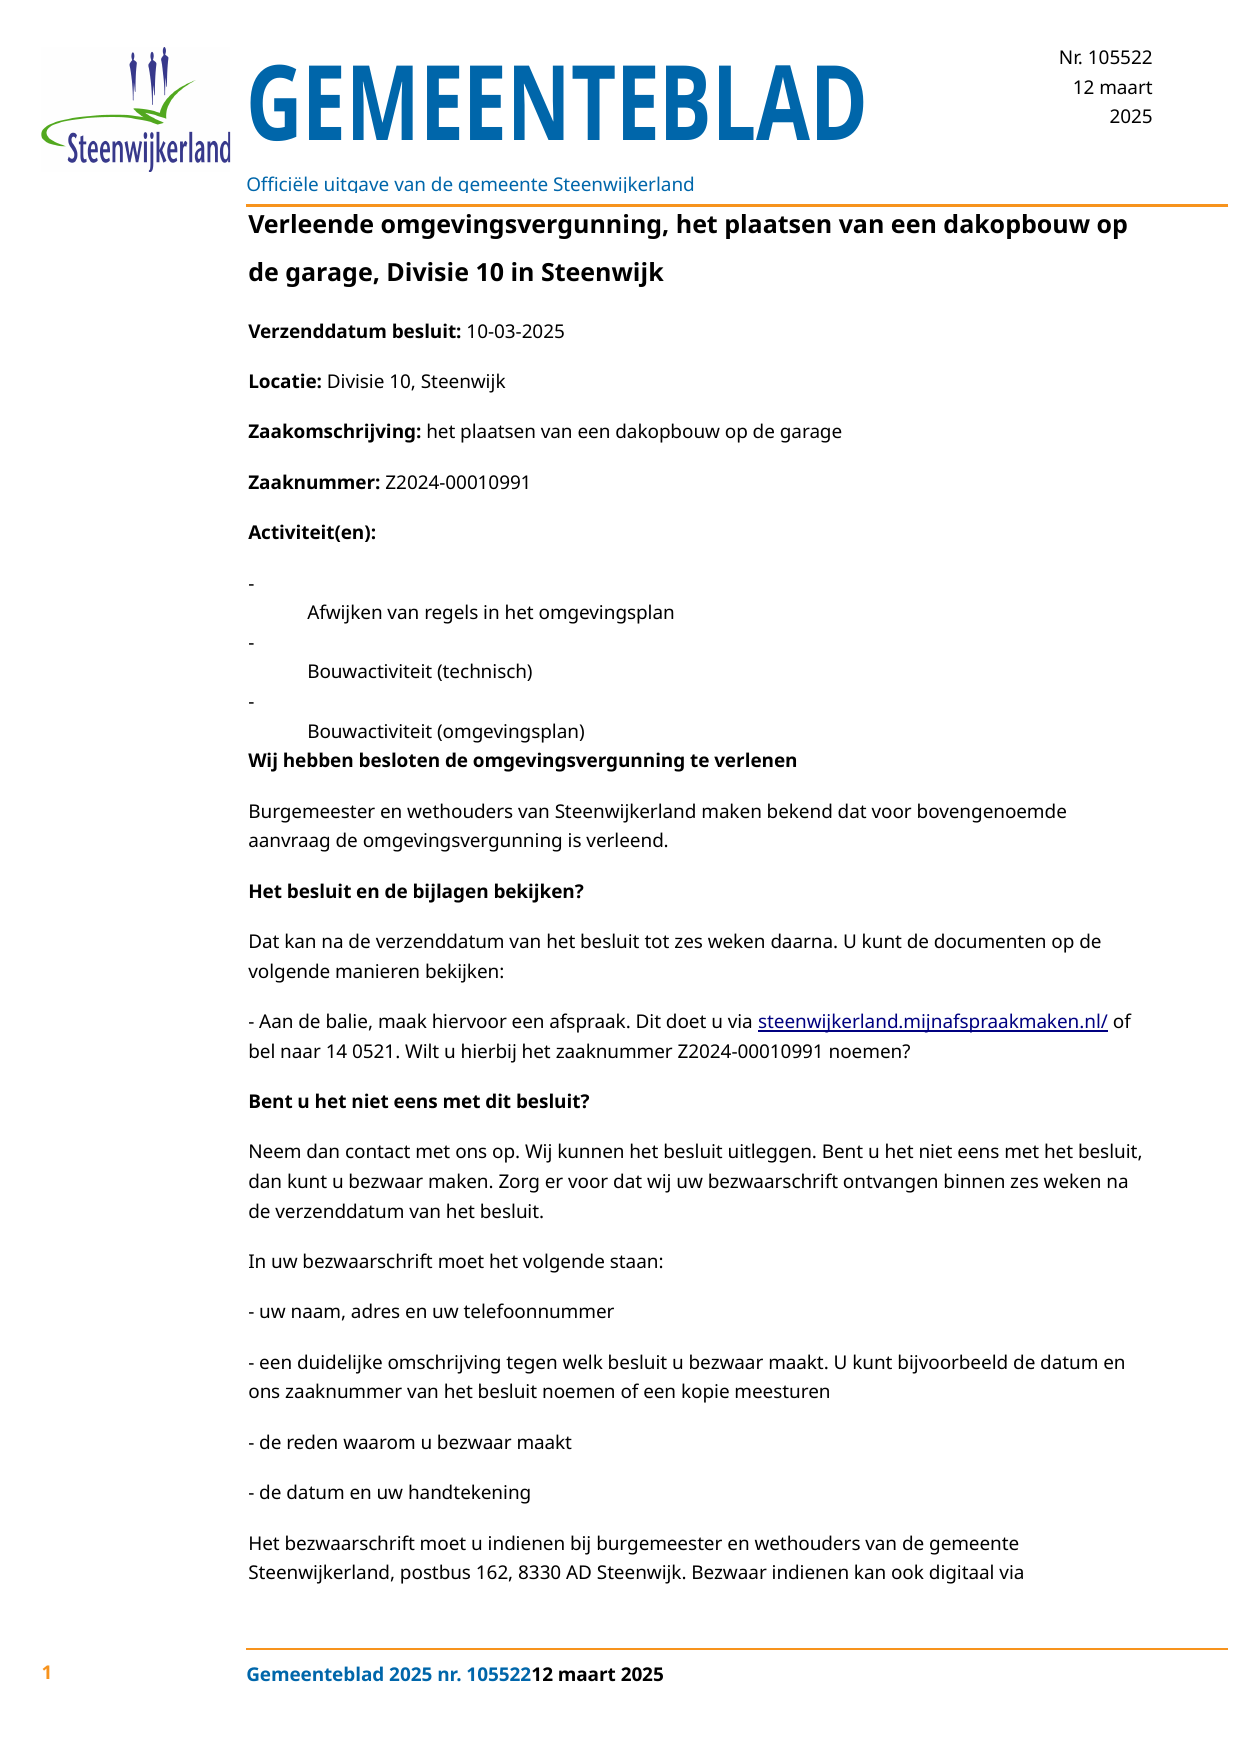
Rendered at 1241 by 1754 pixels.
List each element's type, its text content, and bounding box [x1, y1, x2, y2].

text Verleende omgevingsvergunning, het plaatsen van een dakopbouw op de garage, Divisie 10 in Steenwijk [248, 207, 1152, 288]
text - uw naam, adres en uw telefoonnummer [248, 1299, 1152, 1324]
text Bent u het niet eens met dit besluit? [248, 1088, 1152, 1114]
text Dat kan na de verzenddatum van het besluit tot zes weken daarna. U kunt de documenten op de volgende manieren bekijken: [248, 928, 1152, 984]
text Zaakomschrijving: het plaatsen van een dakopbouw op de garage [248, 419, 1152, 444]
text Zaaknummer: Z2024-00010991 [248, 469, 1152, 495]
text - een duidelijke omschrijving tegen welk besluit u bezwaar maakt. U kunt bijvoorbeeld de datum en ons zaaknummer van het besluit noemen of een kopie meesturen [248, 1349, 1152, 1404]
picture [41, 47, 231, 172]
list Afwijken van regels in het omgevingsplan [248, 599, 1152, 625]
text Locatie: Divisie 10, Steenwijk [248, 368, 1152, 394]
text Het bezwaarschrift moet u indienen bij burgemeester en wethouders van de gemeente Steenwijkerland, postbus 162, 8330 AD Steenwijk. Bezwaar indienen kan ook digitaal via [248, 1530, 1152, 1585]
text Verzenddatum besluit: 10-03-2025 [248, 318, 1152, 344]
list Bouwactiviteit (omgevingsplan) [248, 718, 1152, 744]
text Het besluit en de bijlagen bekijken? [248, 878, 1152, 904]
list Bouwactiviteit (technisch) [248, 659, 1152, 684]
text Wij hebben besloten de omgevingsvergunning te verlenen [248, 747, 1152, 773]
text - Aan de balie, maak hiervoor een afspraak. Dit doet u via steenwijkerland.mijnafspraakmaken.nl/ of bel naar 14 0521. Wilt u hierbij het zaaknummer Z2024-00010991 noemen? [248, 1008, 1152, 1064]
text Burgemeester en wethouders van Steenwijkerland maken bekend dat voor bovengenoemde aanvraag de omgevingsvergunning is verleend. [248, 798, 1152, 853]
text Neem dan contact met ons op. Wij kunnen het besluit uitleggen. Bent u het niet eens met het besluit, dan kunt u bezwaar maken. Zorg er voor dat wij uw bezwaarschrift ontvangen binnen zes weken na de verzenddatum van het besluit. [248, 1139, 1152, 1224]
text - de reden waarom u bezwaar maakt [248, 1429, 1152, 1455]
text Activiteit(en): [248, 519, 1152, 545]
text In uw bezwaarschrift moet het volgende staan: [248, 1248, 1152, 1274]
text - de datum en uw handtekening [248, 1479, 1152, 1505]
